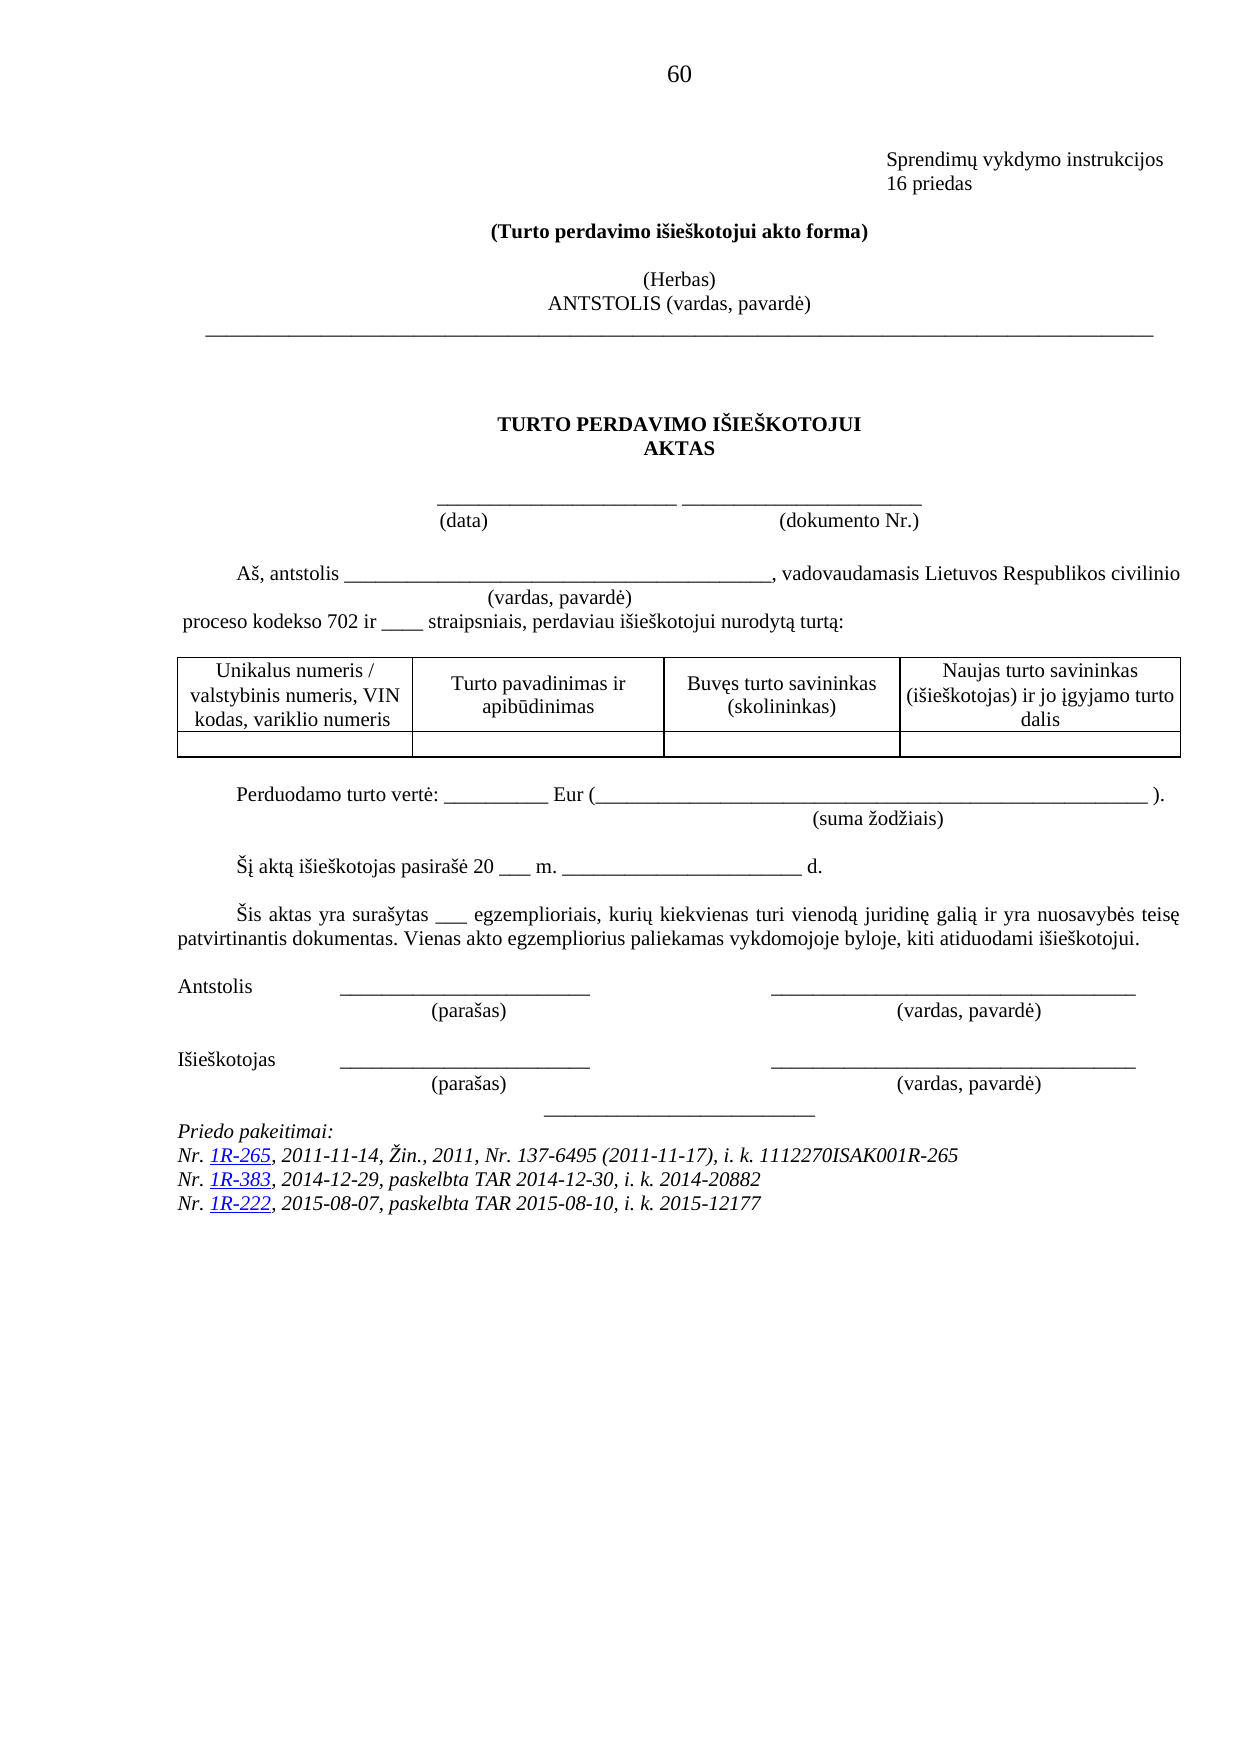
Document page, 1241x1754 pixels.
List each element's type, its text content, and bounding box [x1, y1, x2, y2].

text _______________________ _______________________ [177, 484, 1181, 508]
table_header Naujas turto savininkas (išieškotojas) ir jo įgyjamo turto dalis [901, 658, 1180, 731]
text Perduodamo turto vertė: __________ Eur (_____________________________________________________ ). [177, 782, 1181, 806]
text (data) (dokumento Nr.) [177, 508, 1181, 532]
table_header Turto pavadinimas ir apibūdinimas [413, 658, 663, 731]
text Priedo pakeitimai: [177, 1119, 1181, 1143]
text Šį aktą išieškotojas pasirašė 20 ___ m. _______________________ d. [177, 854, 1181, 878]
text proceso kodekso 702 ir ____ straipsniais, perdaviau išieškotojui nurodytą turtą: [177, 609, 1181, 633]
table_header Unikalus numeris / valstybinis numeris, VIN kodas, variklio numeris [178, 658, 412, 731]
table_cell [665, 732, 899, 756]
text (vardas, pavardė) [177, 585, 1181, 609]
text Šis aktas yra surašytas ___ egzemplioriais, kurių kiekvienas turi vienodą juridinę galią ir yra nuosavybės teisę patvirtinantis dokumentas. Vienas akto egzempliorius paliekamas vykdomojoje byloje, kiti atiduodami išieškotojui. [177, 902, 1181, 950]
text TURTO perdavimo išieškotojui [177, 412, 1181, 436]
text AKTAS [177, 436, 1181, 460]
text Nr. 1R-222, 2015-08-07, paskelbta TAR 2015-08-10, i. k. 2015-12177 [177, 1191, 1181, 1215]
table_cell [413, 732, 663, 756]
text Išieškotojas ________________________ ___________________________________ [177, 1047, 1181, 1071]
text __________________________ [177, 1095, 1181, 1119]
table_header Buvęs turto savininkas (skolininkas) [665, 658, 899, 731]
table_cell [178, 732, 412, 756]
text Sprendimų vykdymo instrukcijos [177, 147, 1181, 171]
table_cell [901, 732, 1180, 756]
text ___________________________________________________________________________________________ [177, 315, 1181, 339]
text 16 priedas [177, 171, 1181, 195]
text (Herbas) [177, 267, 1181, 291]
text Nr. 1R-265, 2011-11-14, Žin., 2011, Nr. 137-6495 (2011-11-17), i. k. 1112270ISAK001R-265 [177, 1143, 1181, 1167]
text (parašas) (vardas, pavardė) [177, 998, 1181, 1022]
text ANTSTOLIS (vardas, pavardė) [177, 291, 1181, 315]
text Aš, antstolis _________________________________________, vadovaudamasis Lietuvos Respublikos civilinio [177, 561, 1181, 585]
text Antstolis ________________________ ___________________________________ [177, 974, 1181, 998]
text (suma žodžiais) [177, 806, 1181, 830]
text (parašas) (vardas, pavardė) [177, 1071, 1181, 1095]
text Nr. 1R-383, 2014-12-29, paskelbta TAR 2014-12-30, i. k. 2014-20882 [177, 1167, 1181, 1191]
text (Turto perdavimo išieškotojui akto forma) [177, 219, 1181, 243]
